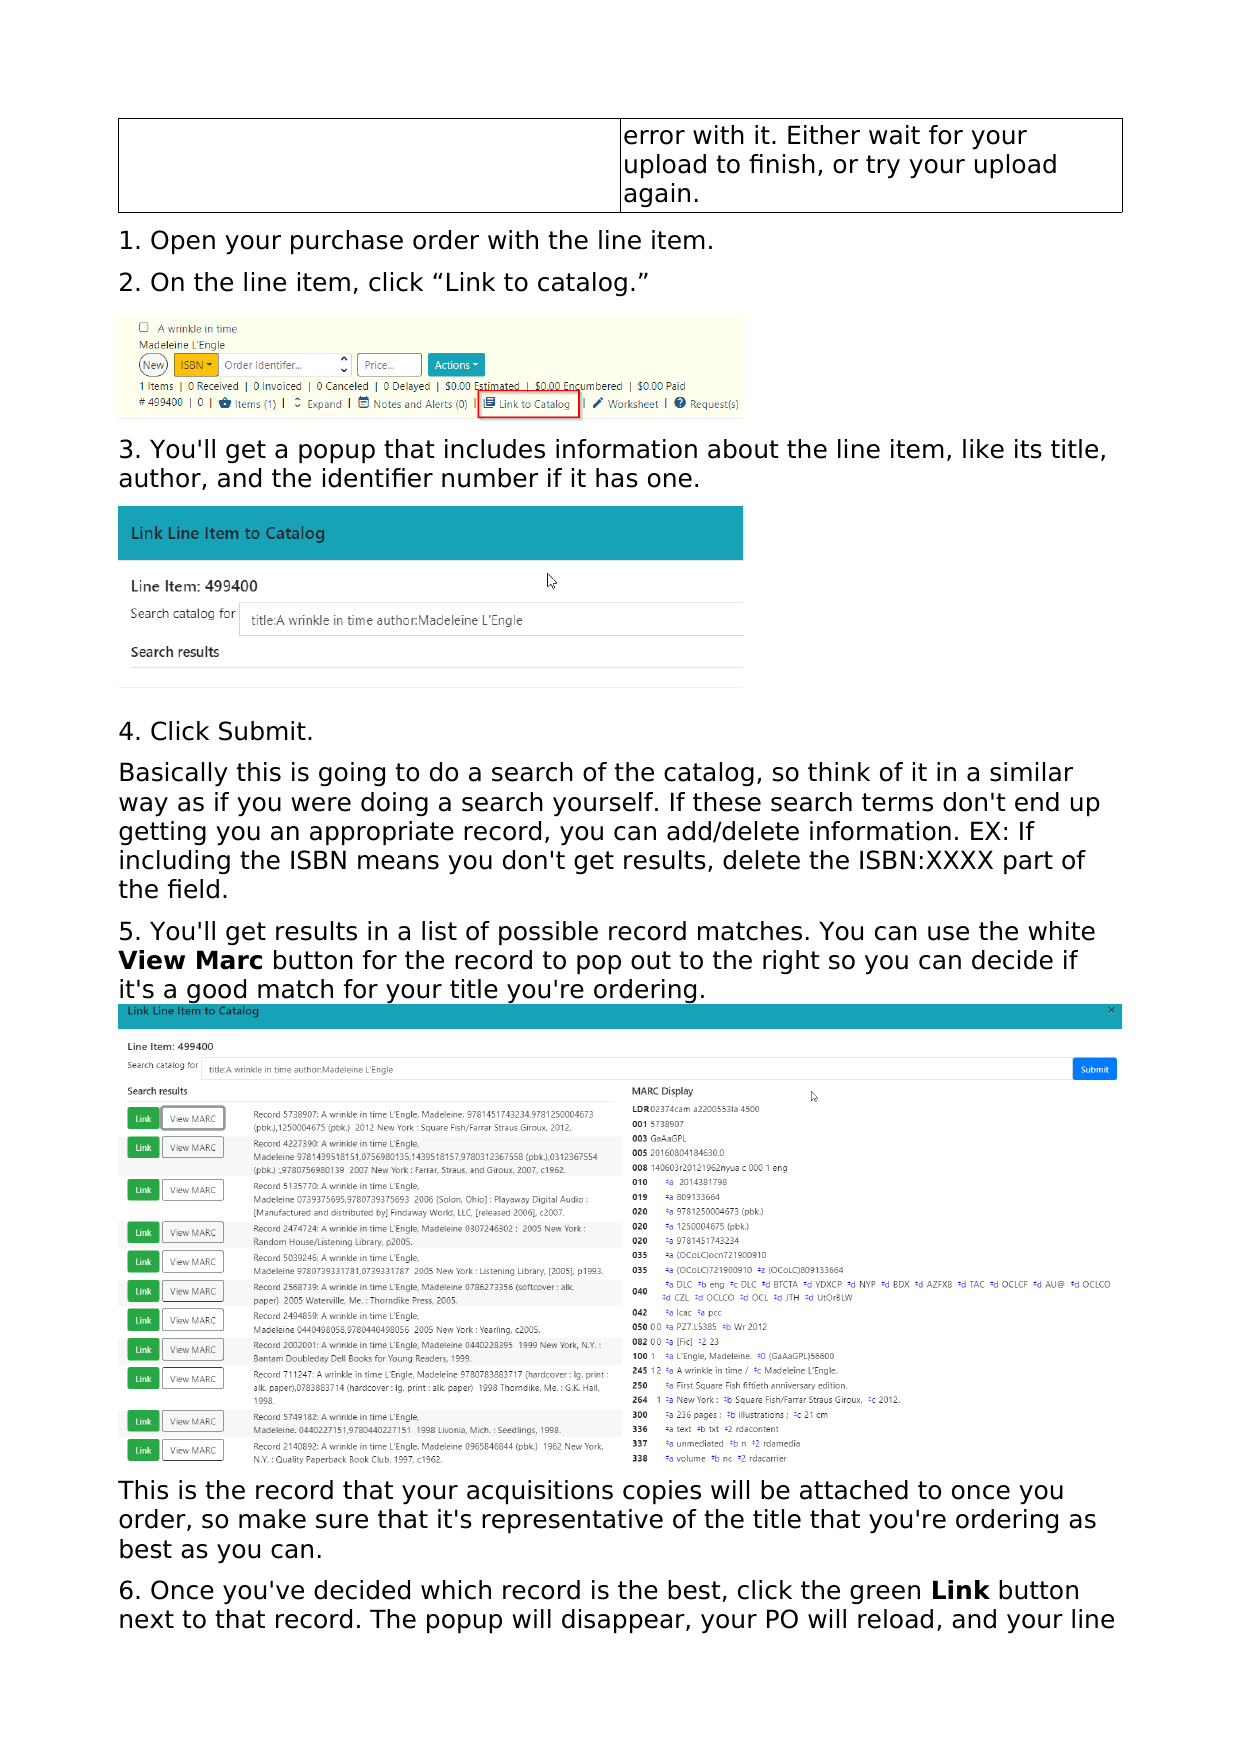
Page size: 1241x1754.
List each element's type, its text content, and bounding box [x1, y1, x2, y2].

text 4. Click Submit. [118, 717, 1122, 746]
picture [118, 309, 744, 423]
picture [118, 1004, 1123, 1464]
text 2. On the line item, click “Link to catalog.” [118, 268, 1122, 297]
text 5. You'll get results in a list of possible record matches. You can use the white View Marc button for the record to pop out to the right so you can decide if it's a good match for your title you're ordering. [118, 917, 1122, 1004]
text This is the record that your acquisitions copies will be attached to once you order, so make sure that it's representative of the title that you're ordering as best as you can. [118, 1476, 1122, 1564]
table_header error with it. Either wait for your upload to finish, or try your upload again. [621, 119, 1122, 212]
table_header [119, 119, 620, 212]
text 6. Once you've decided which record is the best, click the green Link button next to that record. The popup will disappear, your PO will reload, and your line [118, 1576, 1122, 1635]
picture [118, 506, 744, 705]
text Basically this is going to do a search of the catalog, so think of it in a similar way as if you were doing a search yourself. If these search terms don't end up getting you an appropriate record, you can add/delete information. EX: If including the ISBN means you don't get results, delete the ISBN:XXXX part of the field. [118, 759, 1122, 904]
text 1. Open your purchase order with the line item. [118, 226, 1122, 256]
text 3. You'll get a popup that includes information about the line item, like its title, author, and the identifier number if it has one. [118, 435, 1122, 494]
